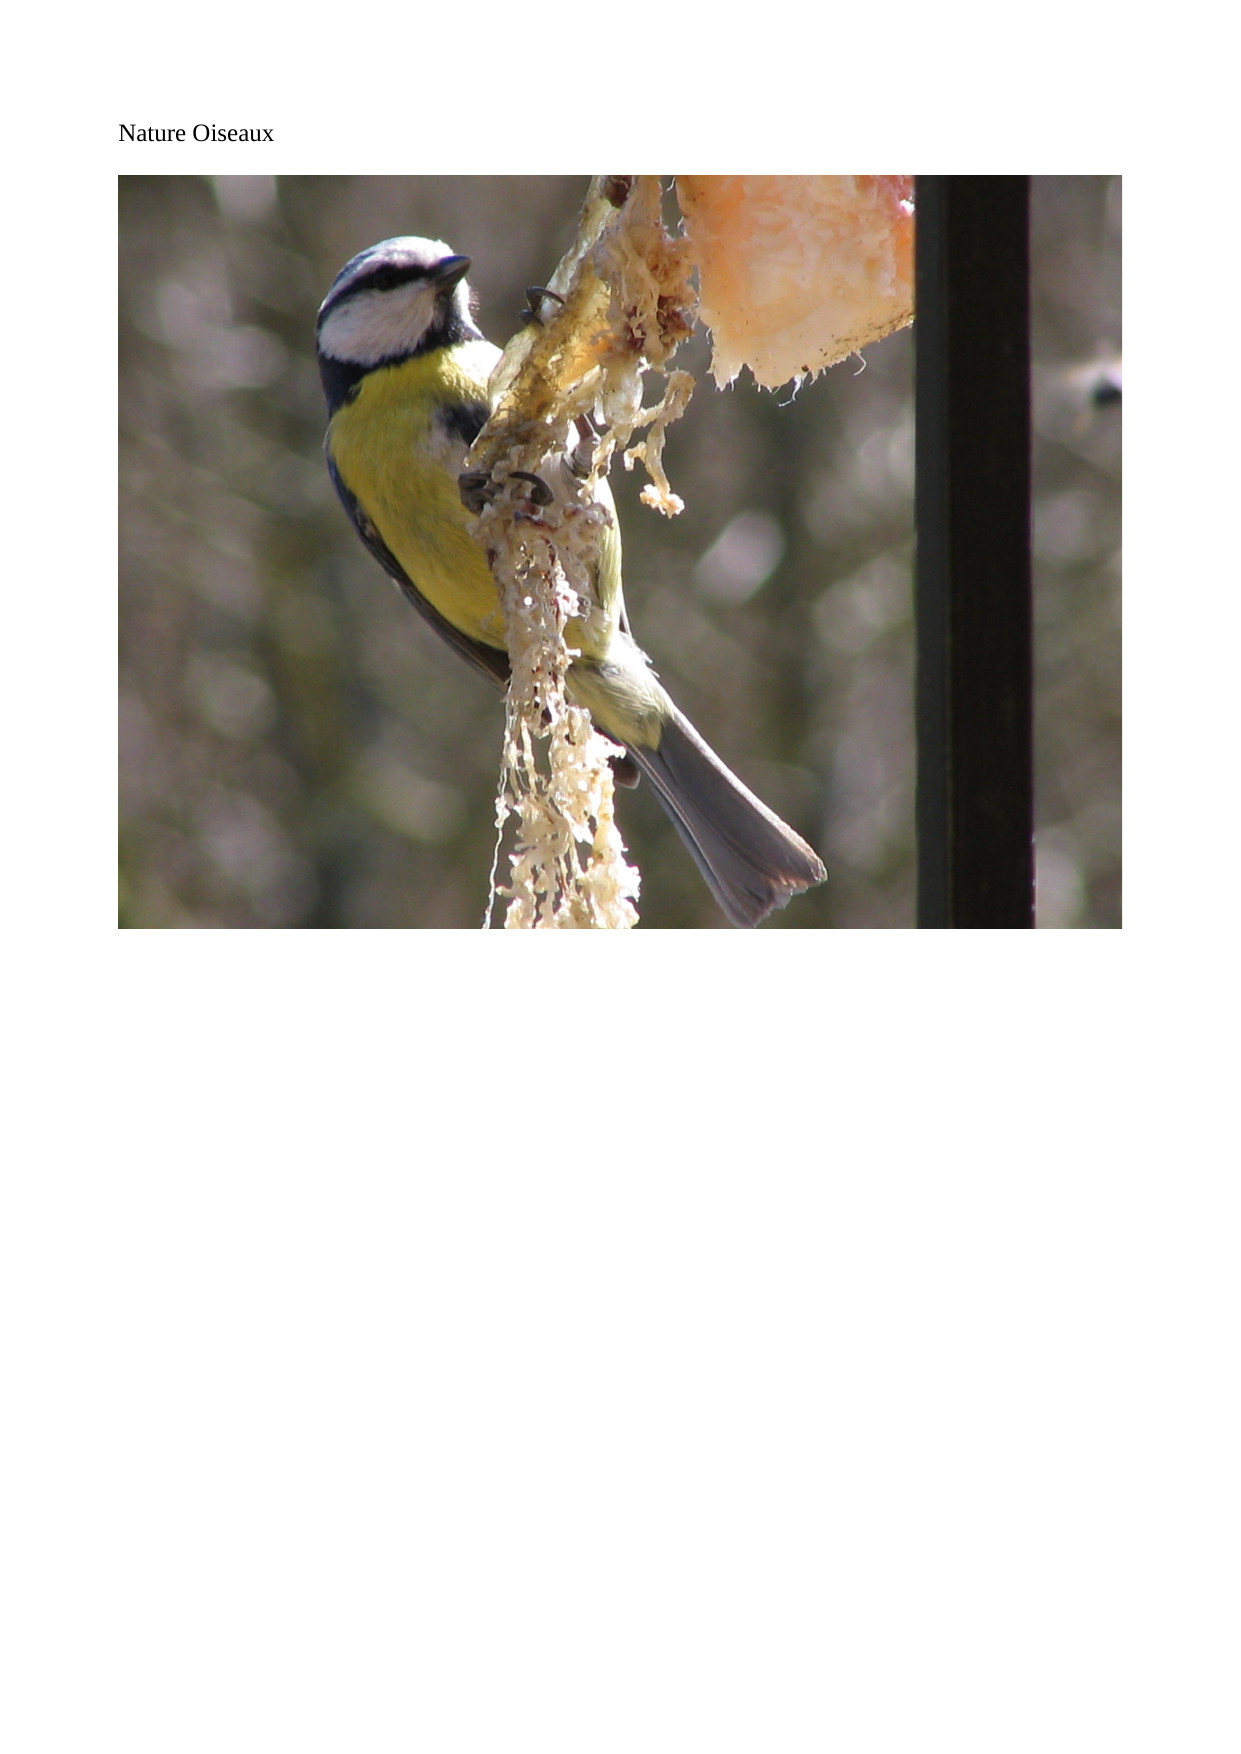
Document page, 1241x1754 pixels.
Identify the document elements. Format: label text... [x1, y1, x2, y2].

text Nature Oiseaux [118, 118, 1122, 147]
picture [118, 175, 1123, 929]
